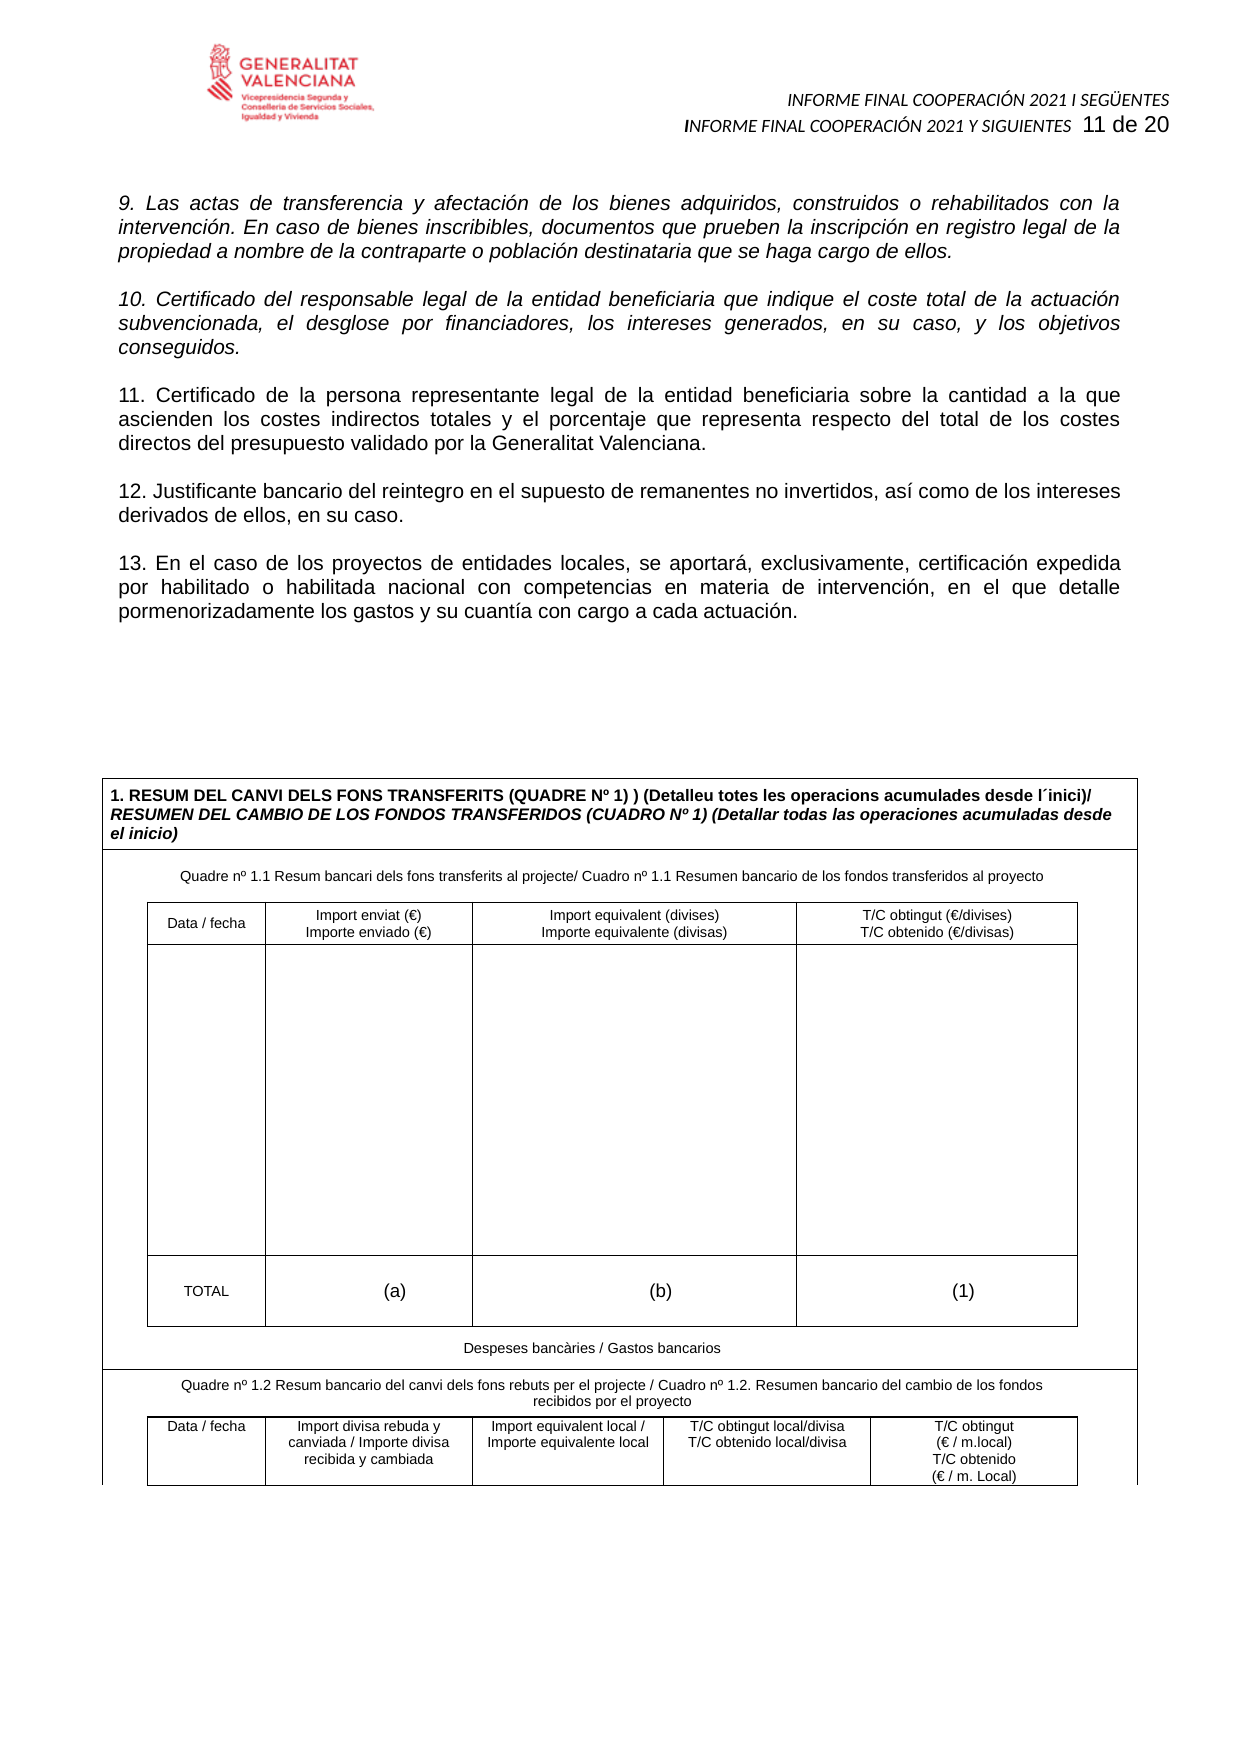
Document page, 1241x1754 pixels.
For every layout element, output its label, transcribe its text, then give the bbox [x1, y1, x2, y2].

table_cell [103, 1370, 147, 1416]
table_cell T/C obtingut (€/divises) T/C obtenido (€/divisas) [797, 903, 1077, 944]
text 13. En el caso de los proyectos de entidades locales, se aportará, exclusivamente, certificación expedida por habilitado o habilitada nacional con competencias en materia de intervención, en el que detalle pormenorizadamente los gastos y su cuantía con cargo a cada actuación. [118, 551, 1122, 622]
table_cell Import divisa rebuda y canviada / Importe divisa recibida y cambiada [266, 1418, 472, 1484]
table_cell [148, 945, 265, 1255]
table_header 1. RESUM DEL CANVI DELS FONS TRANSFERITS (QUADRE Nº 1) ) (Detalleu totes les operacions acumulades desde l´inici)/ RESUMEN DEL CAMBIO DE LOS FONDOS TRANSFERIDOS (CUADRO Nº 1) (Detallar todas las operaciones acumuladas desde el inicio) [103, 779, 1137, 849]
table_cell Import equivalent (divises) Importe equivalente (divisas) [473, 903, 796, 944]
table_cell [1078, 1326, 1137, 1369]
table_cell [103, 1326, 147, 1369]
table_cell Import equivalent local / Importe equivalente local [473, 1418, 663, 1484]
table_cell [266, 945, 472, 1255]
table_cell Despeses bancàries / Gastos bancarios [147, 1327, 1077, 1369]
table_cell (b) [473, 1256, 796, 1326]
table_cell [103, 850, 147, 902]
table_cell [473, 945, 796, 1255]
table_cell [797, 945, 1077, 1255]
table_cell Quadre nº 1.2 Resum bancario del canvi dels fons rebuts per el projecte / Cuadro nº 1.2. Resumen bancario del cambio de los fondos recibidos por el proyecto [147, 1370, 1077, 1416]
picture [176, 22, 428, 140]
text 10. Certificado del responsable legal de la entidad beneficiaria que indique el coste total de la actuación subvencionada, el desglose por financiadores, los intereses generados, en su caso, y los objetivos conseguidos. [118, 287, 1122, 359]
table_cell TOTAL [148, 1256, 265, 1326]
table_cell Import enviat (€) Importe enviado (€) [266, 903, 472, 944]
table_cell [1078, 1370, 1137, 1416]
table_cell [1078, 902, 1137, 1255]
table_cell [1078, 1416, 1137, 1484]
table_cell [1078, 1255, 1137, 1326]
text 9. Las actas de transferencia y afectación de los bienes adquiridos, construidos o rehabilitados con la intervención. En caso de bienes inscribibles, documentos que prueben la inscripción en registro legal de la propiedad a nombre de la contraparte o población destinataria que se haga cargo de ellos. [118, 191, 1122, 263]
table_cell [103, 902, 147, 1255]
text 11. Certificado de la persona representante legal de la entidad beneficiaria sobre la cantidad a la que ascienden los costes indirectos totales y el porcentaje que representa respecto del total de los costes directos del presupuesto validado por la Generalitat Valenciana. [118, 383, 1122, 455]
table_cell (1) [797, 1256, 1077, 1326]
table_cell Quadre nº 1.1 Resum bancari dels fons transferits al projecte/ Cuadro nº 1.1 Resumen bancario de los fondos transferidos al proyecto [147, 850, 1077, 902]
table_cell T/C obtingut local/divisa T/C obtenido local/divisa [664, 1418, 870, 1484]
table_cell T/C obtingut (€ / m.local) T/C obtenido (€ / m. Local) [871, 1418, 1077, 1484]
table_cell [103, 1255, 147, 1326]
table_cell [1078, 850, 1137, 902]
table_cell (a) [266, 1256, 472, 1326]
table_cell Data / fecha [148, 1418, 265, 1484]
table_cell Data / fecha [148, 903, 265, 944]
table_cell [103, 1416, 147, 1484]
text 12. Justificante bancario del reintegro en el supuesto de remanentes no invertidos, así como de los intereses derivados de ellos, en su caso. [118, 479, 1122, 527]
